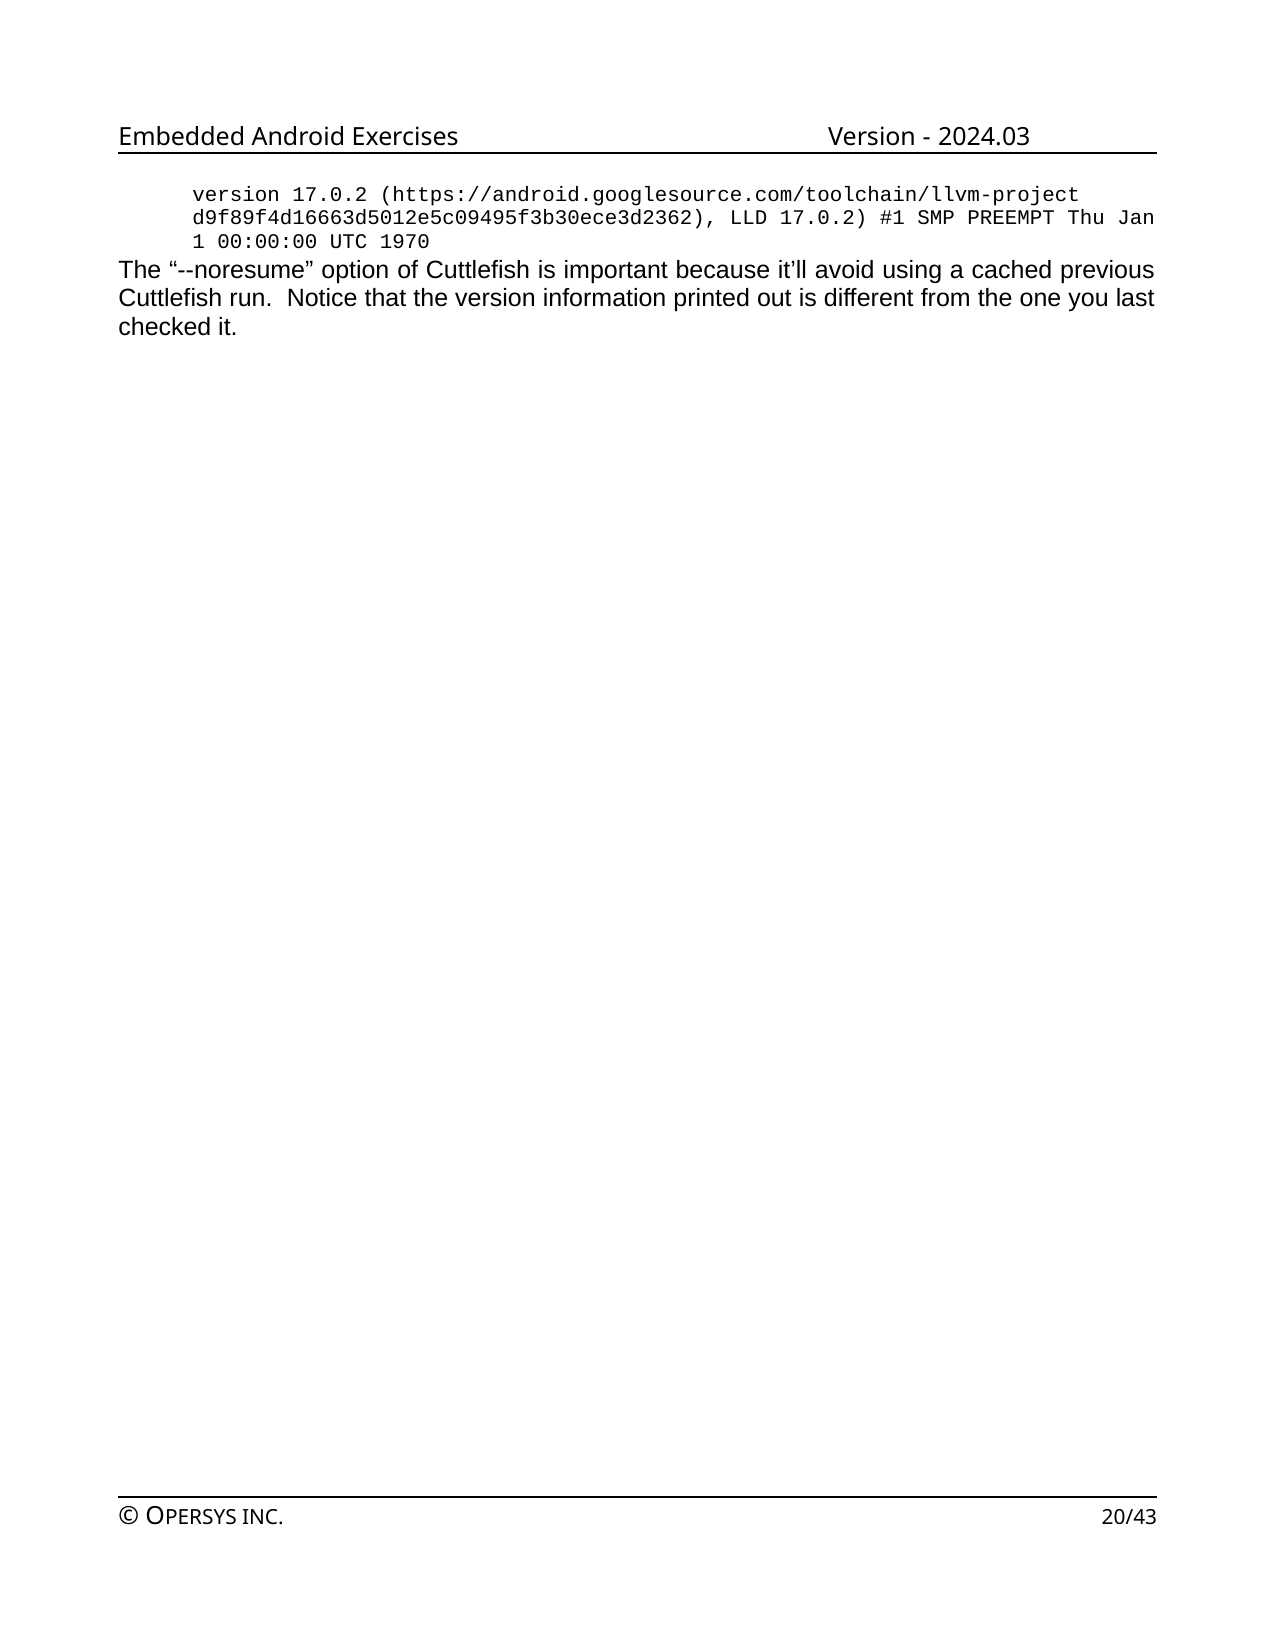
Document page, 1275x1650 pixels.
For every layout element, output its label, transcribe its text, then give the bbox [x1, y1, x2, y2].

text The “--noresume” option of Cuttlefish is important because it’ll avoid using a cached previous Cuttlefish run. Notice that the version information printed out is different from the one you last checked it. [118, 255, 1157, 341]
text version 17.0.2 (https://android.googlesource.com/toolchain/llvm-project d9f89f4d16663d5012e5c09495f3b30ece3d2362), LLD 17.0.2) #1 SMP PREEMPT Thu Jan 1 00:00:00 UTC 1970 [192, 184, 1157, 255]
